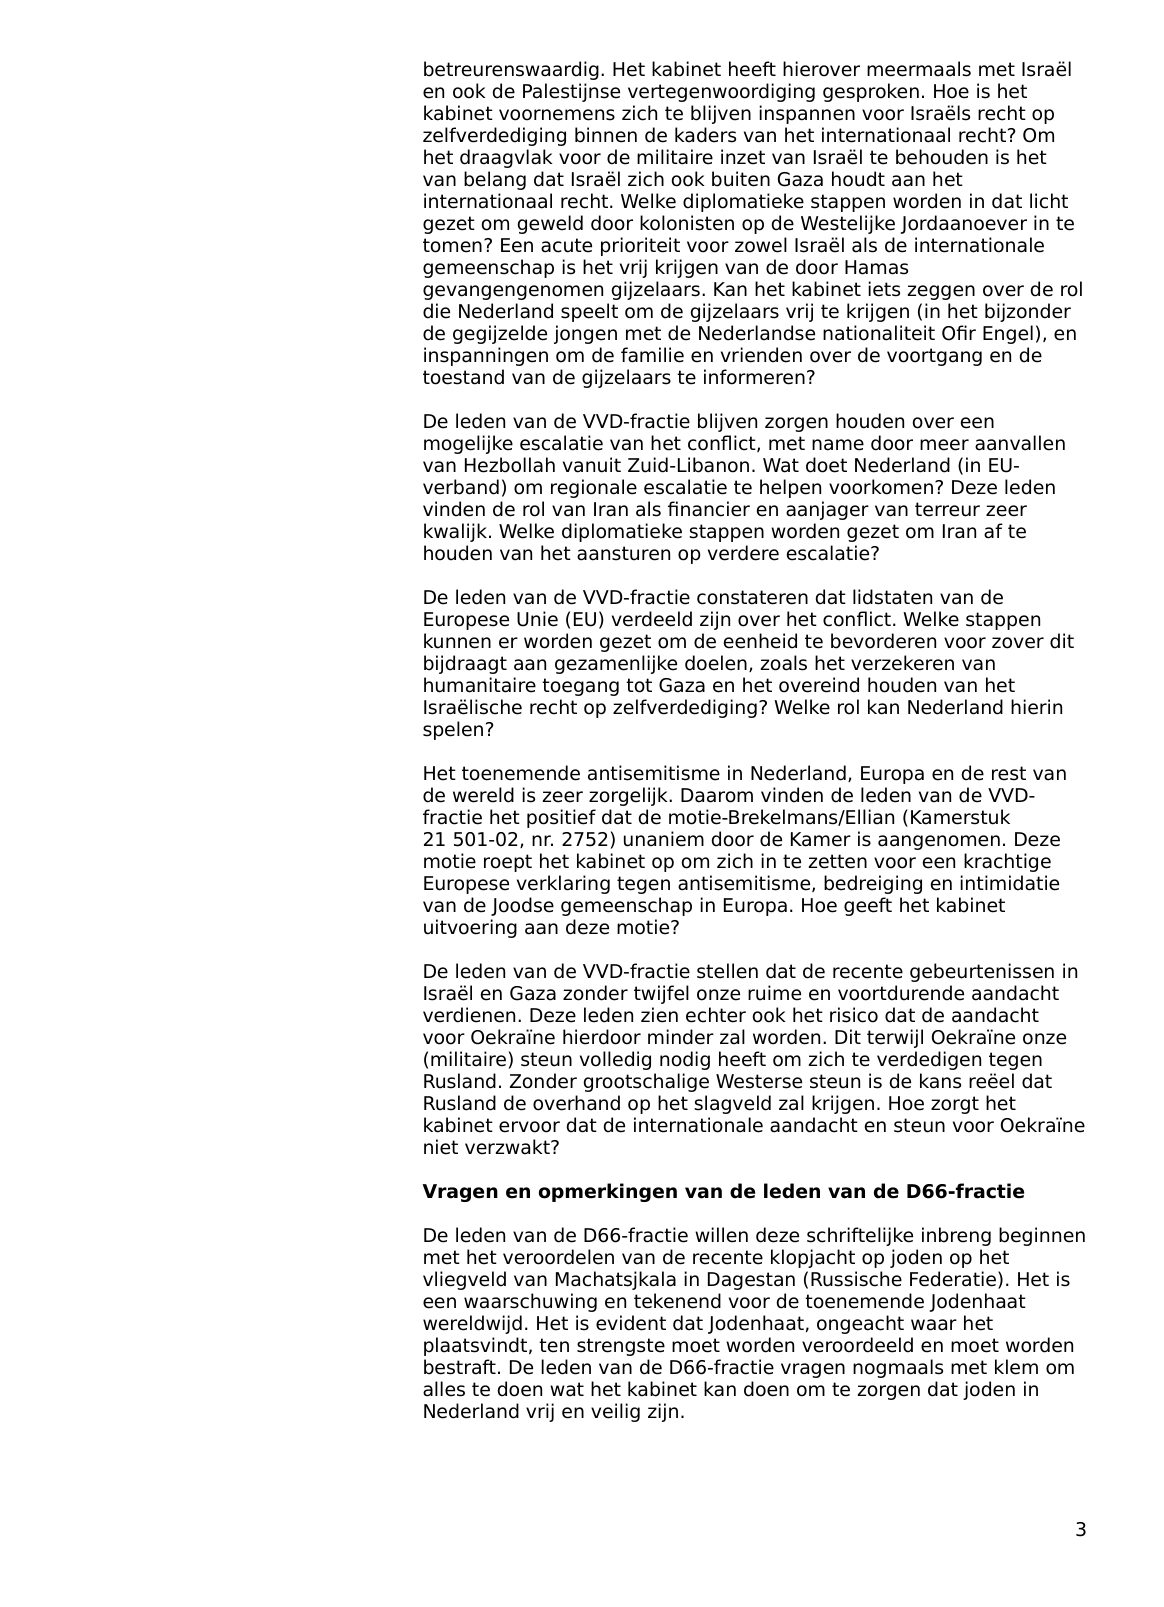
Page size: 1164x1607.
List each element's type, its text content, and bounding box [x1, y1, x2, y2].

text De leden van de D66-fractie willen deze schriftelijke inbreng beginnen met het veroordelen van de recente klopjacht op joden op het vliegveld van Machatsjkala in Dagestan (Russische Federatie). Het is een waarschuwing en tekenend voor de toenemende Jodenhaat wereldwijd. Het is evident dat Jodenhaat, ongeacht waar het plaatsvindt, ten strengste moet worden veroordeeld en moet worden bestraft. De leden van de D66-fractie vragen nogmaals met klem om alles te doen wat het kabinet kan doen om te zorgen dat joden in Nederland vrij en veilig zijn. [422, 1225, 1087, 1423]
text Het toenemende antisemitisme in Nederland, Europa en de rest van de wereld is zeer zorgelijk. Daarom vinden de leden van de VVD-fractie het positief dat de motie-Brekelmans/Ellian (Kamerstuk 21 501-02, nr. 2752) unaniem door de Kamer is aangenomen. Deze motie roept het kabinet op om zich in te zetten voor een krachtige Europese verklaring tegen antisemitisme, bedreiging en intimidatie van de Joodse gemeenschap in Europa. Hoe geeft het kabinet uitvoering aan deze motie? [422, 763, 1087, 939]
text De leden van de VVD-fractie blijven zorgen houden over een mogelijke escalatie van het conflict, met name door meer aanvallen van Hezbollah vanuit Zuid-Libanon. Wat doet Nederland (in EU-verband) om regionale escalatie te helpen voorkomen? Deze leden vinden de rol van Iran als financier en aanjager van terreur zeer kwalijk. Welke diplomatieke stappen worden gezet om Iran af te houden van het aansturen op verdere escalatie? [422, 411, 1087, 565]
text De leden van de VVD-fractie stellen dat de recente gebeurtenissen in Israël en Gaza zonder twijfel onze ruime en voortdurende aandacht verdienen. Deze leden zien echter ook het risico dat de aandacht voor Oekraïne hierdoor minder zal worden. Dit terwijl Oekraïne onze (militaire) steun volledig nodig heeft om zich te verdedigen tegen Rusland. Zonder grootschalige Westerse steun is de kans reëel dat Rusland de overhand op het slagveld zal krijgen. Hoe zorgt het kabinet ervoor dat de internationale aandacht en steun voor Oekraïne niet verzwakt? [422, 961, 1087, 1159]
text De leden van de VVD-fractie constateren dat lidstaten van de Europese Unie (EU) verdeeld zijn over het conflict. Welke stappen kunnen er worden gezet om de eenheid te bevorderen voor zover dit bijdraagt aan gezamenlijke doelen, zoals het verzekeren van humanitaire toegang tot Gaza en het overeind houden van het Israëlische recht op zelfverdediging? Welke rol kan Nederland hierin spelen? [422, 587, 1087, 741]
text betreurenswaardig. Het kabinet heeft hierover meermaals met Israël en ook de Palestijnse vertegenwoordiging gesproken. Hoe is het kabinet voornemens zich te blijven inspannen voor Israëls recht op zelfverdediging binnen de kaders van het internationaal recht? Om het draagvlak voor de militaire inzet van Israël te behouden is het van belang dat Israël zich ook buiten Gaza houdt aan het internationaal recht. Welke diplomatieke stappen worden in dat licht gezet om geweld door kolonisten op de Westelijke Jordaanoever in te tomen? Een acute prioriteit voor zowel Israël als de internationale gemeenschap is het vrij krijgen van de door Hamas gevangengenomen gijzelaars. Kan het kabinet iets zeggen over de rol die Nederland speelt om de gijzelaars vrij te krijgen (in het bijzonder de gegijzelde jongen met de Nederlandse nationaliteit Ofir Engel), en inspanningen om de familie en vrienden over de voortgang en de toestand van de gijzelaars te informeren? [422, 59, 1087, 389]
subtitle Vragen en opmerkingen van de leden van de D66-fractie [422, 1181, 1087, 1203]
